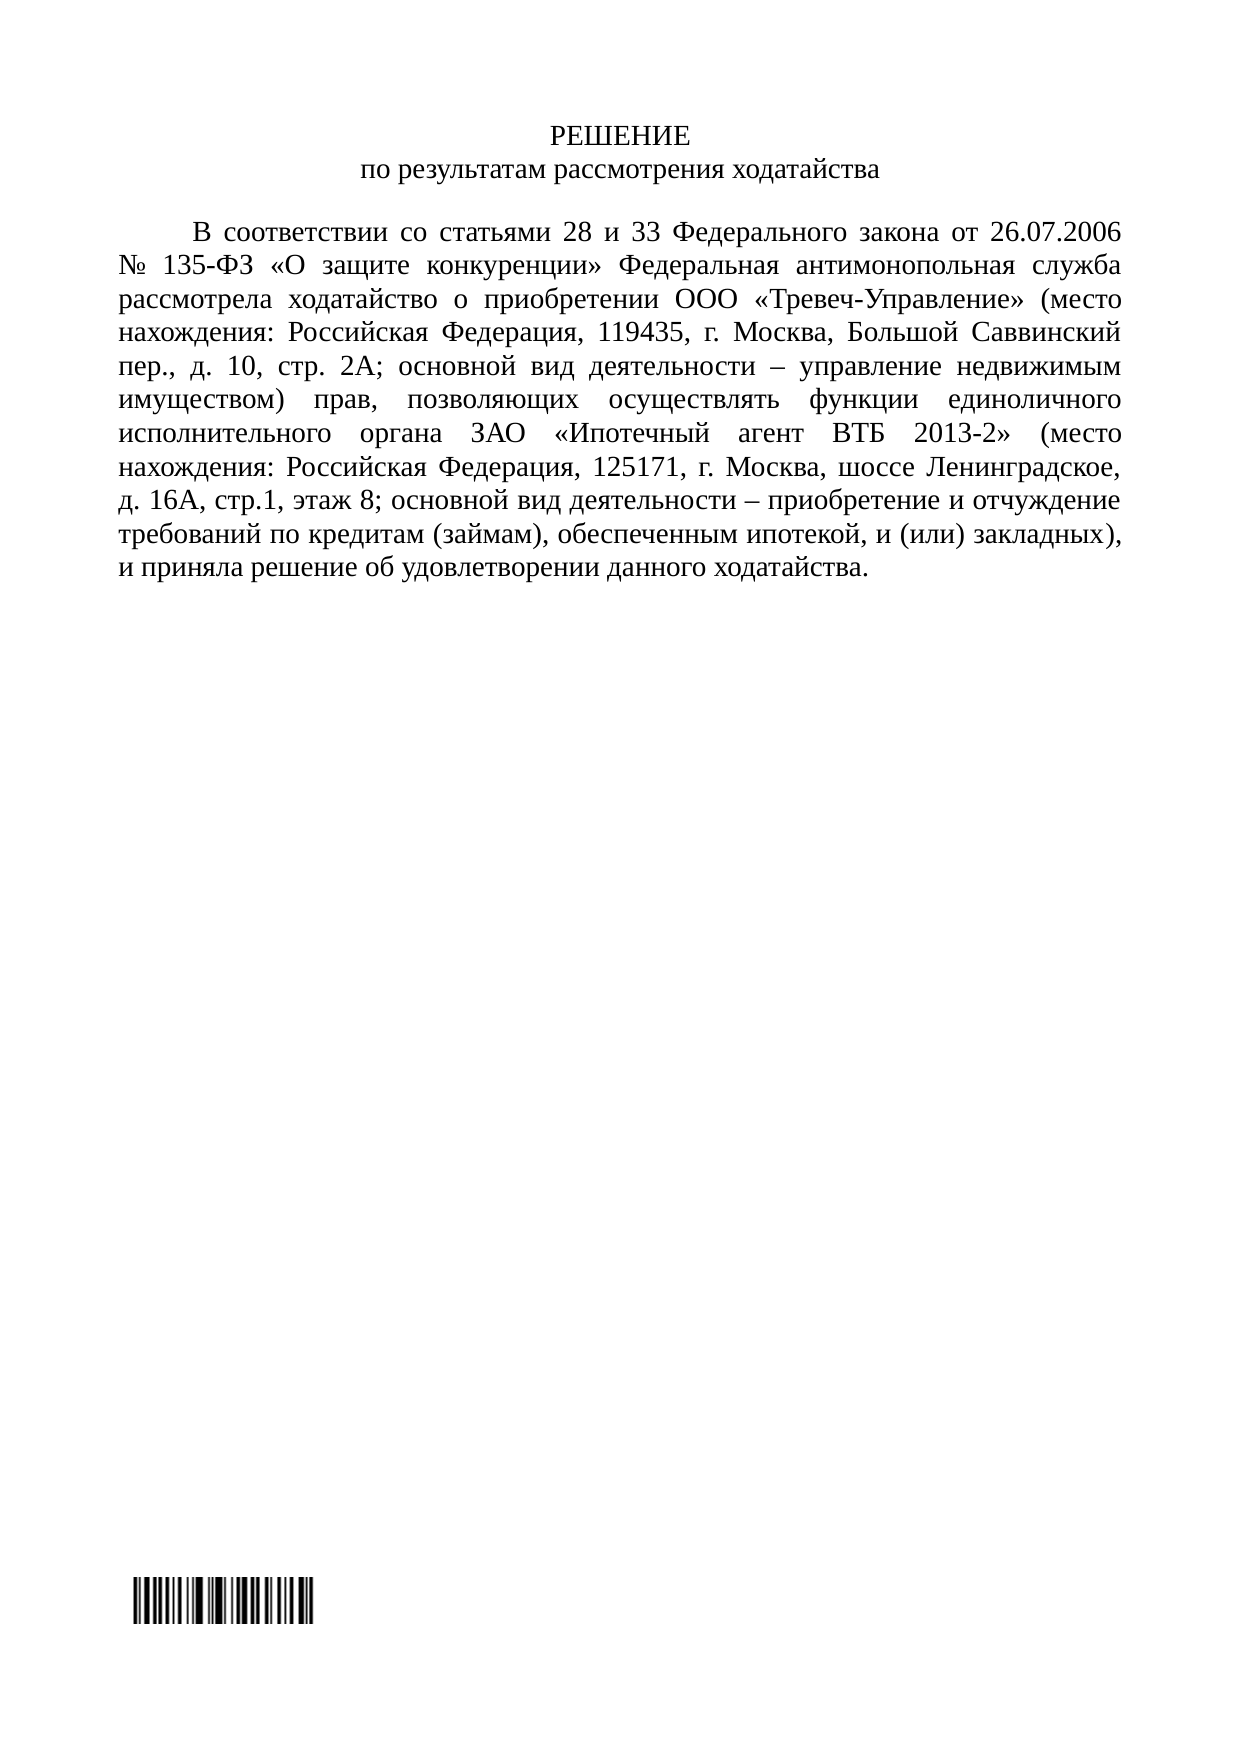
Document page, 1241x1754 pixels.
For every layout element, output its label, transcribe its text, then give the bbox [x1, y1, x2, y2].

text В соответствии со статьями 28 и 33 Федерального закона от 26.07.2006 № 135-ФЗ «О защите конкуренции» Федеральная антимонопольная служба рассмотрела ходатайство о приобретении ООО «Тревеч-Управление» (место нахождения: Российская Федерация, 119435, г. Москва, Большой Саввинский пер., д. 10, стр. 2А; основной вид деятельности – управление недвижимым имуществом) прав, позволяющих осуществлять функции единоличного исполнительного органа ЗАО «Ипотечный агент ВТБ 2013-2» (место нахождения: Российская Федерация, 125171, г. Москва, шоссе Ленинградское, д. 16А, стр.1, этаж 8; основной вид деятельности – приобретение и отчуждение требований по кредитам (займам), обеспеченным ипотекой, и (или) закладных), и приняла решение об удовлетворении данного ходатайства. [118, 214, 1122, 583]
text по результатам рассмотрения ходатайства [118, 152, 1122, 185]
text РЕШЕНИЕ [118, 118, 1122, 152]
picture [118, 1577, 331, 1624]
